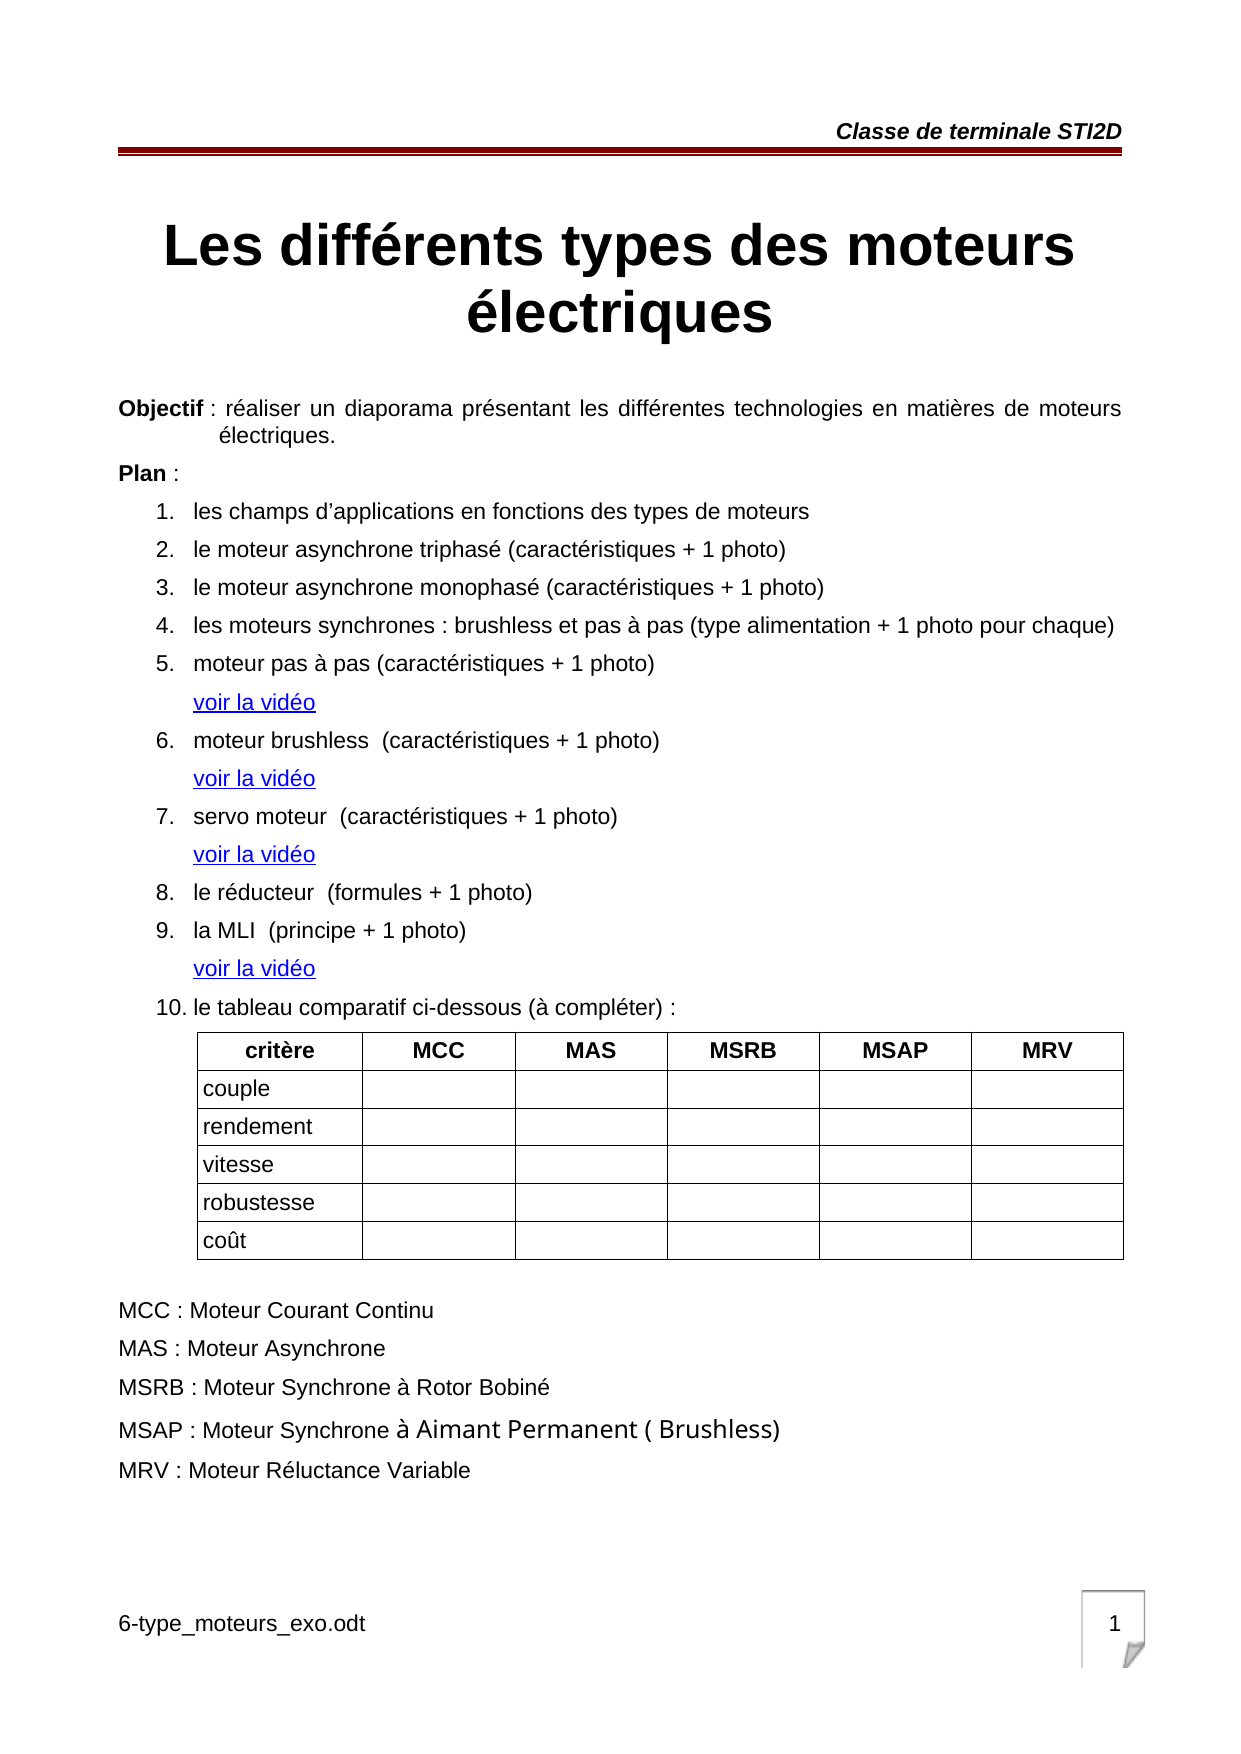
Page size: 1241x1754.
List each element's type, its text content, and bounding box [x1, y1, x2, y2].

table_cell [516, 1184, 667, 1221]
text MCC : Moteur Courant Continu [118, 1297, 1122, 1324]
table_cell [668, 1071, 819, 1107]
table_cell [516, 1071, 667, 1107]
table_cell [516, 1146, 667, 1183]
table_cell [820, 1146, 971, 1183]
table_cell [820, 1071, 971, 1107]
table_cell coût [198, 1222, 362, 1259]
table_cell [972, 1184, 1123, 1221]
table_cell [972, 1109, 1123, 1145]
list la MLI (principe + 1 photo) [156, 917, 1122, 943]
list voir la vidéo [156, 688, 1122, 715]
text MRV : Moteur Réluctance Variable [118, 1457, 1122, 1484]
table_cell robustesse [198, 1184, 362, 1221]
table_cell [972, 1222, 1123, 1259]
list voir la vidéo [156, 955, 1122, 982]
table_header MAS [516, 1033, 667, 1069]
table_cell [363, 1071, 515, 1107]
list les champs d’applications en fonctions des types de moteurs [156, 498, 1122, 524]
text Plan : [118, 460, 1122, 486]
table_cell couple [198, 1071, 362, 1107]
list le réducteur (formules + 1 photo) [156, 879, 1122, 905]
table_cell [820, 1184, 971, 1221]
table_cell [820, 1222, 971, 1259]
text MSRB : Moteur Synchrone à Rotor Bobiné [118, 1373, 1122, 1400]
table_cell [363, 1222, 515, 1259]
table_cell vitesse [198, 1146, 362, 1183]
list voir la vidéo [156, 765, 1122, 791]
table_header critère [198, 1033, 362, 1069]
text MAS : Moteur Asynchrone [118, 1335, 1122, 1362]
table_cell [668, 1184, 819, 1221]
table_header MSAP [820, 1033, 971, 1069]
list moteur brushless (caractéristiques + 1 photo) [156, 727, 1122, 753]
list le tableau comparatif ci-dessous (à compléter) : [156, 993, 1122, 1020]
list voir la vidéo [156, 841, 1122, 867]
list moteur pas à pas (caractéristiques + 1 photo) [156, 650, 1122, 677]
title Les différents types des moteurs électriques [118, 210, 1122, 344]
table_header MCC [363, 1033, 515, 1069]
table_cell [516, 1222, 667, 1259]
table_cell rendement [198, 1109, 362, 1145]
table_cell [363, 1184, 515, 1221]
table_cell [363, 1109, 515, 1145]
list les moteurs synchrones : brushless et pas à pas (type alimentation + 1 photo pour chaque) [156, 612, 1122, 638]
table_header MSRB [668, 1033, 819, 1069]
table_cell [820, 1109, 971, 1145]
text Objectif : réaliser un diaporama présentant les différentes technologies en matières de moteurs électriques. [118, 395, 1122, 448]
table_header MRV [972, 1033, 1123, 1069]
table_cell [668, 1146, 819, 1183]
table_cell [972, 1071, 1123, 1107]
table_cell [668, 1109, 819, 1145]
text MSAP : Moteur Synchrone à Aimant Permanent ( Brushless) [118, 1412, 1122, 1446]
table_cell [972, 1146, 1123, 1183]
table_cell [363, 1146, 515, 1183]
list servo moteur (caractéristiques + 1 photo) [156, 803, 1122, 829]
list le moteur asynchrone triphasé (caractéristiques + 1 photo) [156, 536, 1122, 562]
table_cell [516, 1109, 667, 1145]
list le moteur asynchrone monophasé (caractéristiques + 1 photo) [156, 574, 1122, 600]
table_cell [668, 1222, 819, 1259]
